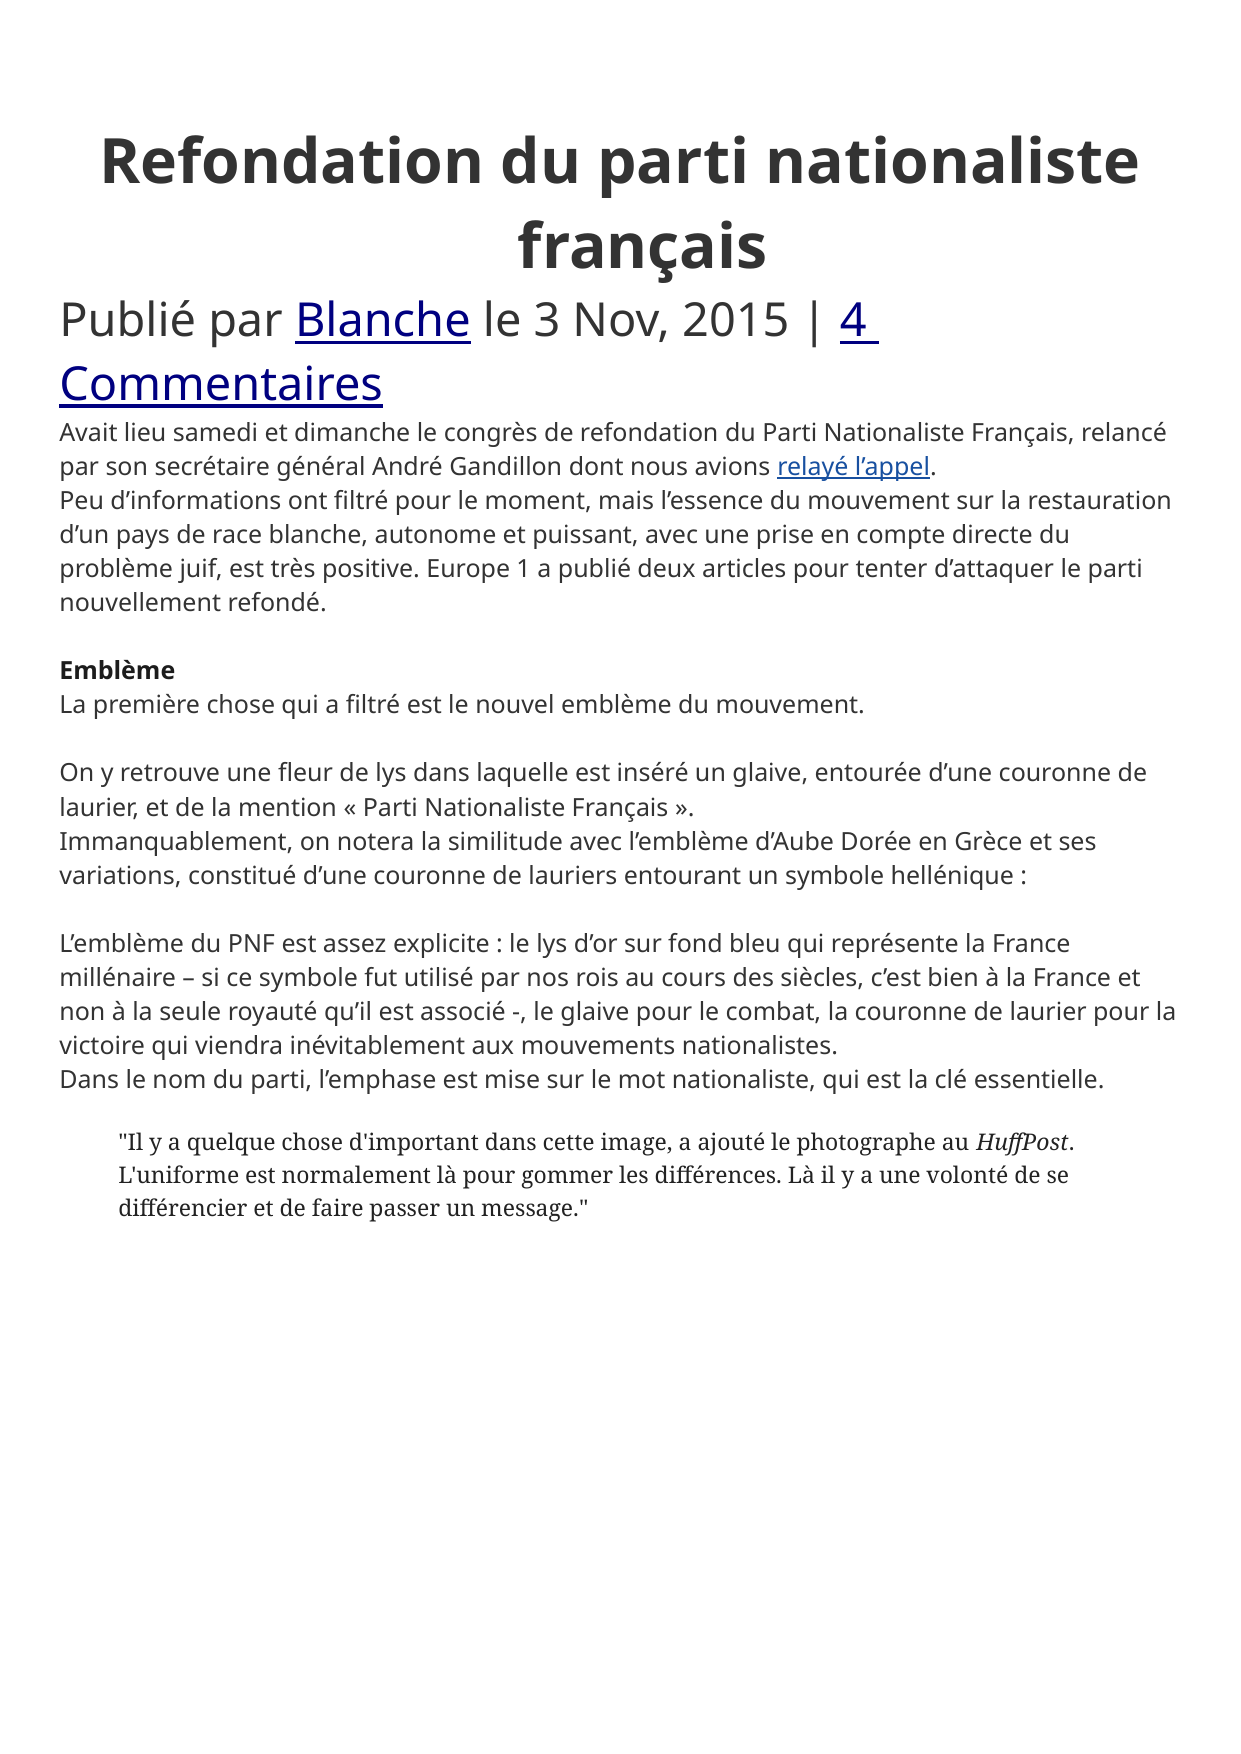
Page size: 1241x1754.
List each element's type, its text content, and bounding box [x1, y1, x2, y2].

text Publié par Blanche le 3 Nov, 2015 | 4 Commentaires [59, 287, 1181, 414]
text "Il y a quelque chose d'important dans cette image, a ajouté le photographe au HuffPost. L'uniforme est normalement là pour gommer les différences. Là il y a une volonté de se différencier et de faire passer un message." [118, 1124, 1122, 1223]
text Avait lieu samedi et dimanche le congrès de refondation du Parti Nationaliste Français, relancé par son secrétaire général André Gandillon dont nous avions relayé l’appel. [59, 414, 1181, 483]
subtitle Refondation du parti nationaliste français [59, 117, 1181, 287]
text Peu d’informations ont filtré pour le moment, mais l’essence du mouvement sur la restauration d’un pays de race blanche, autonome et puissant, avec une prise en compte directe du problème juif, est très positive. Europe 1 a publié deux articles pour tenter d’attaquer le parti nouvellement refondé. Emblème La première chose qui a filtré est le nouvel emblème du mouvement. On y retrouve une fleur de lys dans laquelle est inséré un glaive, entourée d’une couronne de laurier, et de la mention « Parti Nationaliste Français ». Immanquablement, on notera la similitude avec l’emblème d’Aube Dorée en Grèce et ses variations, constitué d’une couronne de lauriers entourant un symbole hellénique : L’emblème du PNF est assez explicite : le lys d’or sur fond bleu qui représente la France millénaire – si ce symbole fut utilisé par nos rois au cours des siècles, c’est bien à la France et non à la seule royauté qu’il est associé -, le glaive pour le combat, la couronne de laurier pour la victoire qui viendra inévitablement aux mouvements nationalistes. Dans le nom du parti, l’emphase est mise sur le mot nationaliste, qui est la clé essentielle. [59, 483, 1181, 1096]
